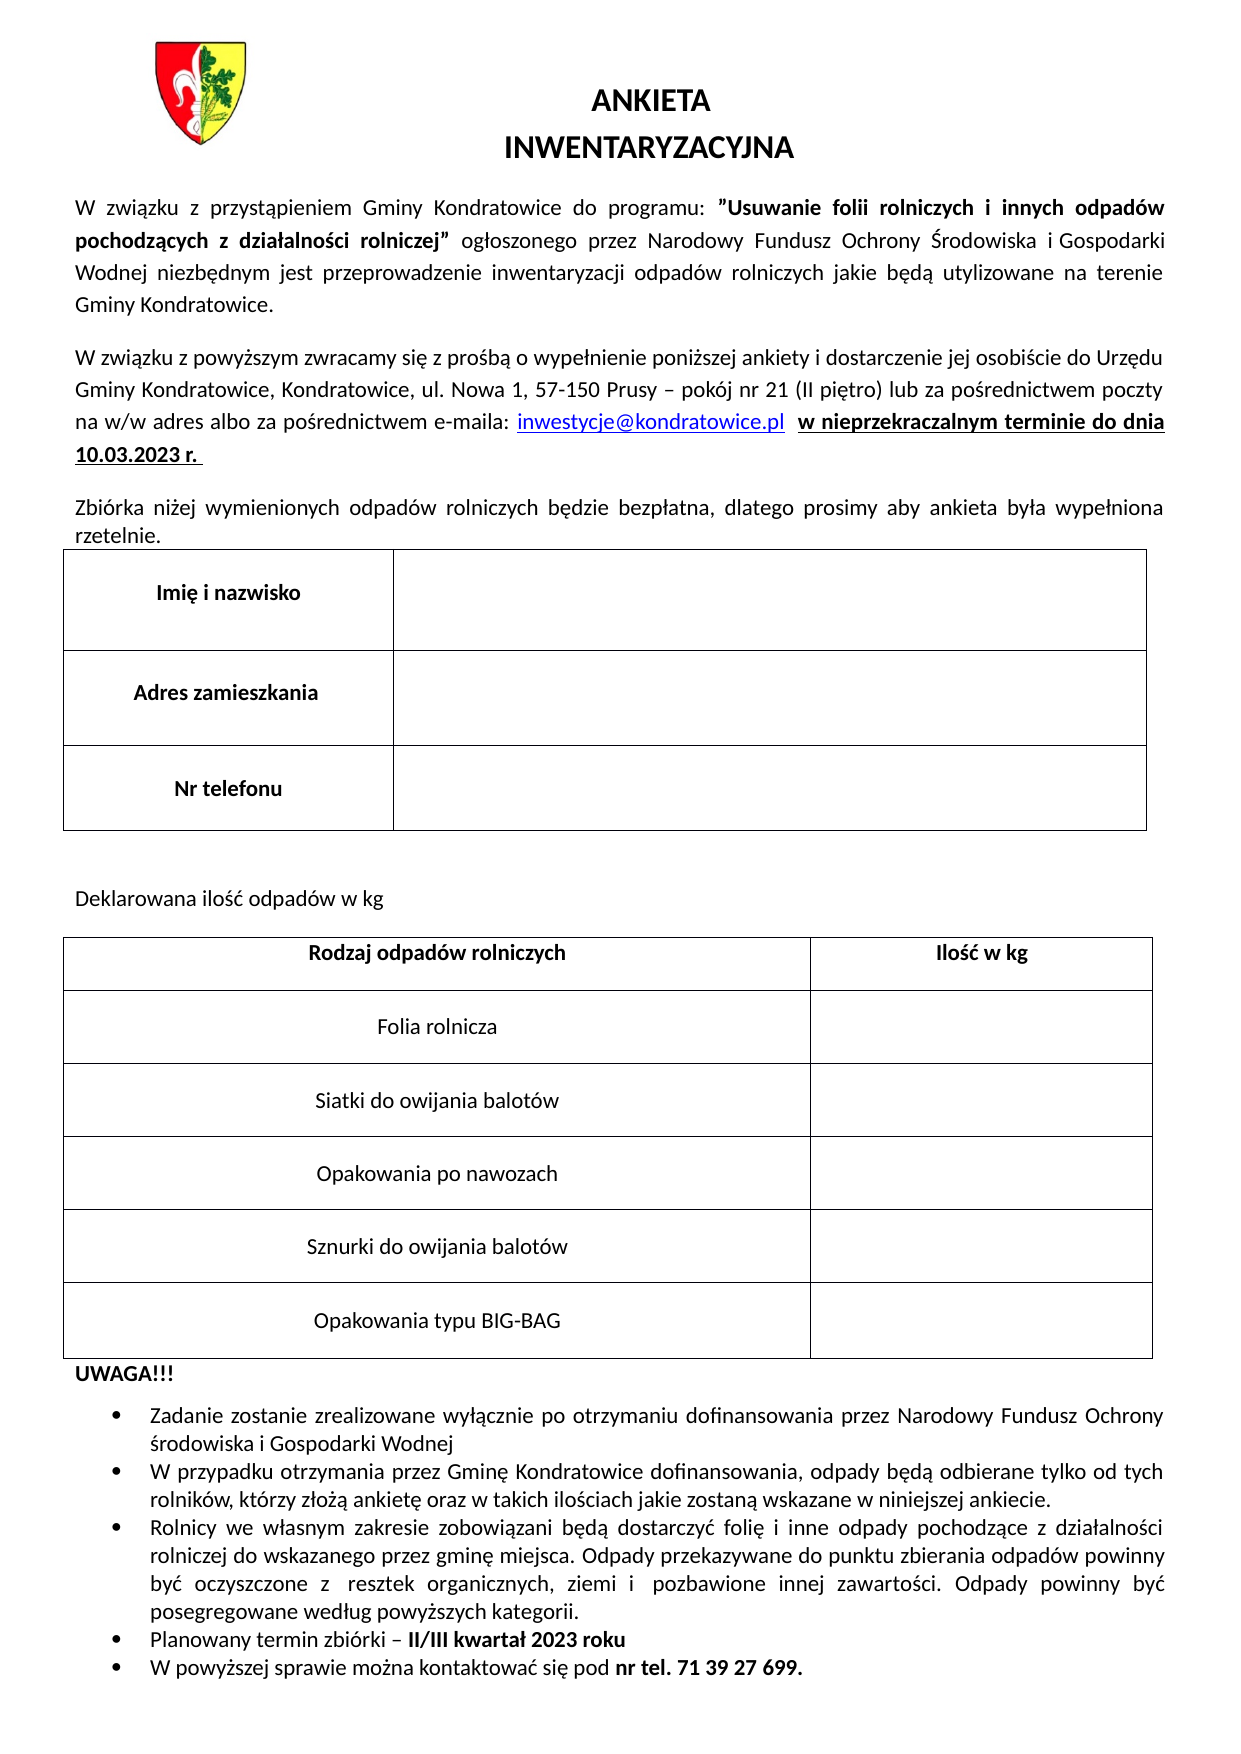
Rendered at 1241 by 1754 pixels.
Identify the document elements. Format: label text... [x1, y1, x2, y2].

table_cell Folia rolnicza [64, 991, 810, 1063]
table_cell [811, 991, 1152, 1063]
list W powyższej sprawie można kontaktować się pod nr tel. 71 39 27 699. [112, 1653, 1165, 1681]
list Rolnicy we własnym zakresie zobowiązani będą dostarczyć folię i inne odpady pochodzące z działalności rolniczej do wskazanego przez gminę miejsca. Odpady przekazywane do punktu zbierania odpadów powinny być oczyszczone z resztek organicznych, ziemi i pozbawione innej zawartości. Odpady powinny być posegregowane według powyższych kategorii. [112, 1513, 1165, 1625]
text UWAGA!!! [75, 1359, 1165, 1387]
table_cell [811, 1064, 1152, 1136]
list Zadanie zostanie zrealizowane wyłącznie po otrzymaniu dofinansowania przez Narodowy Fundusz Ochrony środowiska i Gospodarki Wodnej [112, 1401, 1165, 1457]
table_cell Opakowania typu BIG-BAG [64, 1283, 810, 1358]
text ANKIETA [517, 79, 1165, 120]
text INWENTARYZACYJNA [444, 126, 1165, 167]
table_cell [811, 1283, 1152, 1358]
list Planowany termin zbiórki – II/III kwartał 2023 roku [112, 1625, 1165, 1653]
table_cell Adres zamieszkania [64, 651, 393, 745]
table_header [394, 550, 1146, 649]
table_cell Sznurki do owijania balotów [64, 1210, 810, 1282]
table_cell [394, 746, 1146, 830]
text Deklarowana ilość odpadów w kg [75, 884, 1165, 912]
table_cell [811, 1210, 1152, 1282]
table_header Ilość w kg [811, 938, 1152, 989]
text Zbiórka niżej wymienionych odpadów rolniczych będzie bezpłatna, dlatego prosimy aby ankieta była wypełniona rzetelnie. [75, 493, 1165, 549]
text W związku z przystąpieniem Gminy Kondratowice do programu: ”Usuwanie folii rolniczych i innych odpadów pochodzących z działalności rolniczej” ogłoszonego przez Narodowy Fundusz Ochrony Środowiska i Gospodarki Wodnej niezbędnym jest przeprowadzenie inwentaryzacji odpadów rolniczych jakie będą utylizowane na terenie Gminy Kondratowice. [75, 193, 1165, 318]
table_cell Nr telefonu [64, 746, 393, 830]
table_cell Siatki do owijania balotów [64, 1064, 810, 1136]
list W przypadku otrzymania przez Gminę Kondratowice dofinansowania, odpady będą odbierane tylko od tych rolników, którzy złożą ankietę oraz w takich ilościach jakie zostaną wskazane w niniejszej ankiecie. [112, 1457, 1165, 1513]
table_header Rodzaj odpadów rolniczych [64, 938, 810, 989]
table_cell [394, 651, 1146, 745]
text W związku z powyższym zwracamy się z prośbą o wypełnienie poniższej ankiety i dostarczenie jej osobiście do Urzędu Gminy Kondratowice, Kondratowice, ul. Nowa 1, 57-150 Prusy – pokój nr 21 (II piętro) lub za pośrednictwem poczty na w/w adres albo za pośrednictwem e-maila: inwestycje@kondratowice.pl w nieprzekraczalnym terminie do dnia 10.03.2023 r. [75, 343, 1165, 468]
table_cell [811, 1137, 1152, 1209]
table_header Imię i nazwisko [64, 550, 393, 649]
table_cell Opakowania po nawozach [64, 1137, 810, 1209]
